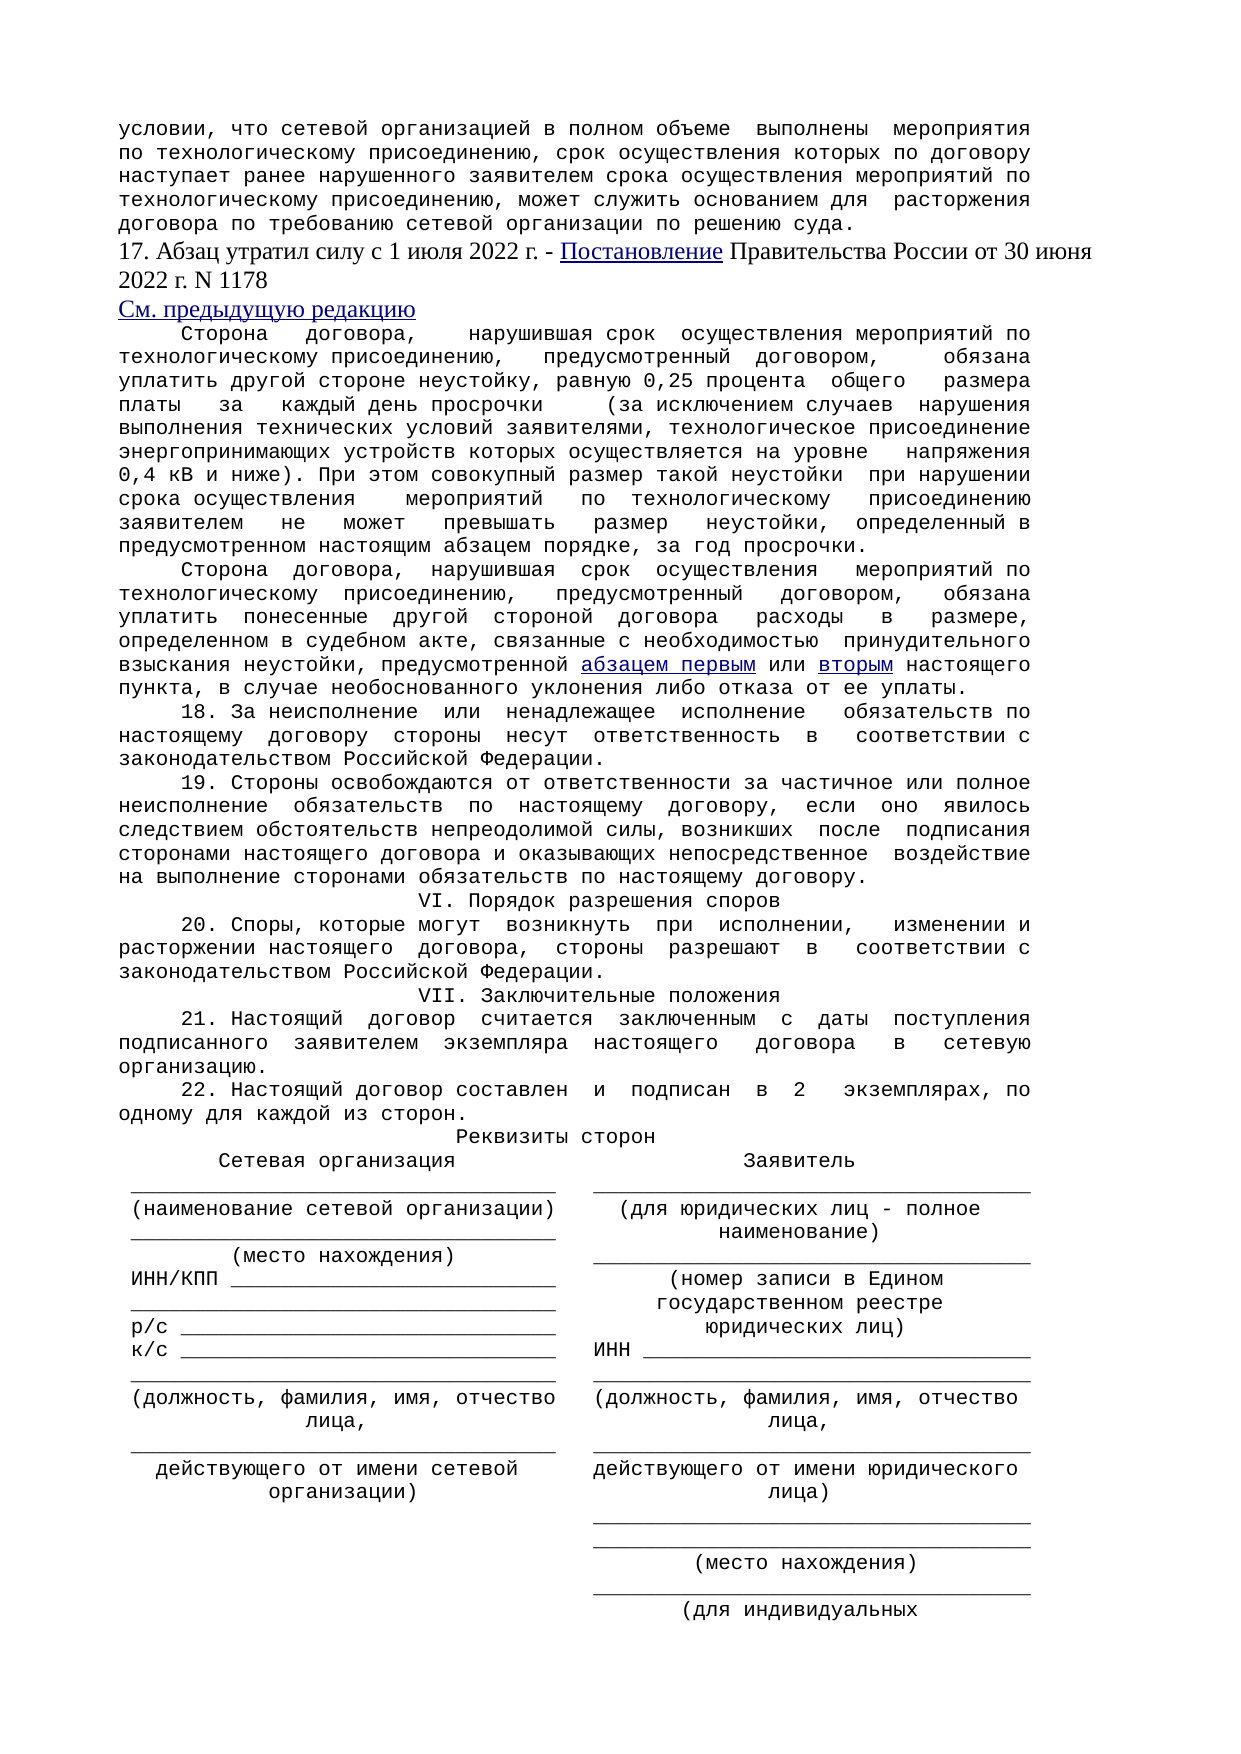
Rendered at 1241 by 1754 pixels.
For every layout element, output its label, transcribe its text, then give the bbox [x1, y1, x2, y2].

text подписанного заявителем экземпляра настоящего договора в сетевую [118, 1032, 1122, 1056]
text (для индивидуальных [118, 1599, 1122, 1623]
text уплатить другой стороне неустойку, равную 0,25 процента общего размера [118, 370, 1122, 393]
text 20. Споры, которые могут возникнуть при исполнении, изменении и [118, 914, 1122, 937]
text (должность, фамилия, имя, отчество (должность, фамилия, имя, отчество [118, 1387, 1122, 1410]
text Реквизиты сторон [118, 1127, 1122, 1150]
text 21. Настоящий договор считается заключенным с даты поступления [118, 1008, 1122, 1032]
text срока осуществления мероприятий по технологическому присоединению [118, 488, 1122, 512]
text __________________________________ ___________________________________ [118, 1363, 1122, 1387]
text Сетевая организация Заявитель [118, 1150, 1122, 1174]
text условии, что сетевой организацией в полном объеме выполнены мероприятия [118, 118, 1122, 142]
text Сторона договора, нарушившая срок осуществления мероприятий по [118, 323, 1122, 346]
text платы за каждый день просрочки (за исключением случаев нарушения [118, 393, 1122, 417]
text технологическому присоединению, предусмотренный договором, обязана [118, 583, 1122, 606]
text настоящему договору стороны несут ответственность в соответствии с [118, 724, 1122, 748]
text сторонами настоящего договора и оказывающих непосредственное воздействие [118, 843, 1122, 866]
text (место нахождения) [118, 1552, 1122, 1576]
text организации) лица) [118, 1481, 1122, 1505]
text 17. Абзац утратил силу с 1 июля 2022 г. - Постановление Правительства России от 30 июня 2022 г. N 1178 [118, 236, 1122, 294]
text одному для каждой из сторон. [118, 1103, 1122, 1127]
text определенном в судебном акте, связанные с необходимостью принудительного [118, 630, 1122, 654]
text ___________________________________ [118, 1576, 1122, 1599]
text технологическому присоединению, предусмотренный договором, обязана [118, 346, 1122, 370]
text наступает ранее нарушенного заявителем срока осуществления мероприятий по [118, 165, 1122, 189]
text __________________________________ ___________________________________ [118, 1174, 1122, 1197]
text VII. Заключительные положения [118, 985, 1122, 1008]
text договора по требованию сетевой организации по решению суда. [118, 213, 1122, 236]
text 18. За неисполнение или ненадлежащее исполнение обязательств по [118, 701, 1122, 724]
text организацию. [118, 1056, 1122, 1079]
text ___________________________________ [118, 1505, 1122, 1528]
text См. предыдущую редакцию [118, 294, 1122, 323]
text уплатить понесенные другой стороной договора расходы в размере, [118, 606, 1122, 630]
text р/с ______________________________ юридических лиц) [118, 1316, 1122, 1339]
text пункта, в случае необоснованного уклонения либо отказа от ее уплаты. [118, 677, 1122, 701]
text 0,4 кВ и ниже). При этом совокупный размер такой неустойки при нарушении [118, 464, 1122, 488]
text Сторона договора, нарушившая срок осуществления мероприятий по [118, 559, 1122, 583]
text 19. Стороны освобождаются от ответственности за частичное или полное [118, 772, 1122, 796]
text расторжении настоящего договора, стороны разрешают в соответствии с [118, 937, 1122, 961]
text действующего от имени сетевой действующего от имени юридического [118, 1458, 1122, 1481]
text законодательством Российской Федерации. [118, 961, 1122, 985]
text (место нахождения) ___________________________________ [118, 1245, 1122, 1268]
text по технологическому присоединению, срок осуществления которых по договору [118, 142, 1122, 165]
text взыскания неустойки, предусмотренной абзацем первым или вторым настоящего [118, 654, 1122, 677]
text заявителем не может превышать размер неустойки, определенный в [118, 512, 1122, 535]
text ИНН/КПП __________________________ (номер записи в Едином [118, 1268, 1122, 1292]
text __________________________________ ___________________________________ [118, 1434, 1122, 1458]
text следствием обстоятельств непреодолимой силы, возникших после подписания [118, 819, 1122, 843]
text законодательством Российской Федерации. [118, 748, 1122, 772]
text выполнения технических условий заявителями, технологическое присоединение [118, 417, 1122, 441]
text __________________________________ государственном реестре [118, 1292, 1122, 1316]
text к/с ______________________________ ИНН _______________________________ [118, 1339, 1122, 1363]
text на выполнение сторонами обязательств по настоящему договору. [118, 866, 1122, 890]
text __________________________________ наименование) [118, 1221, 1122, 1245]
text (наименование сетевой организации) (для юридических лиц - полное [118, 1197, 1122, 1221]
text лица, лица, [118, 1410, 1122, 1434]
text предусмотренном настоящим абзацем порядке, за год просрочки. [118, 535, 1122, 559]
text неисполнение обязательств по настоящему договору, если оно явилось [118, 796, 1122, 819]
text технологическому присоединению, может служить основанием для расторжения [118, 189, 1122, 213]
text 22. Настоящий договор составлен и подписан в 2 экземплярах, по [118, 1079, 1122, 1103]
text энергопринимающих устройств которых осуществляется на уровне напряжения [118, 441, 1122, 464]
text ___________________________________ [118, 1528, 1122, 1552]
text VI. Порядок разрешения споров [118, 890, 1122, 914]
